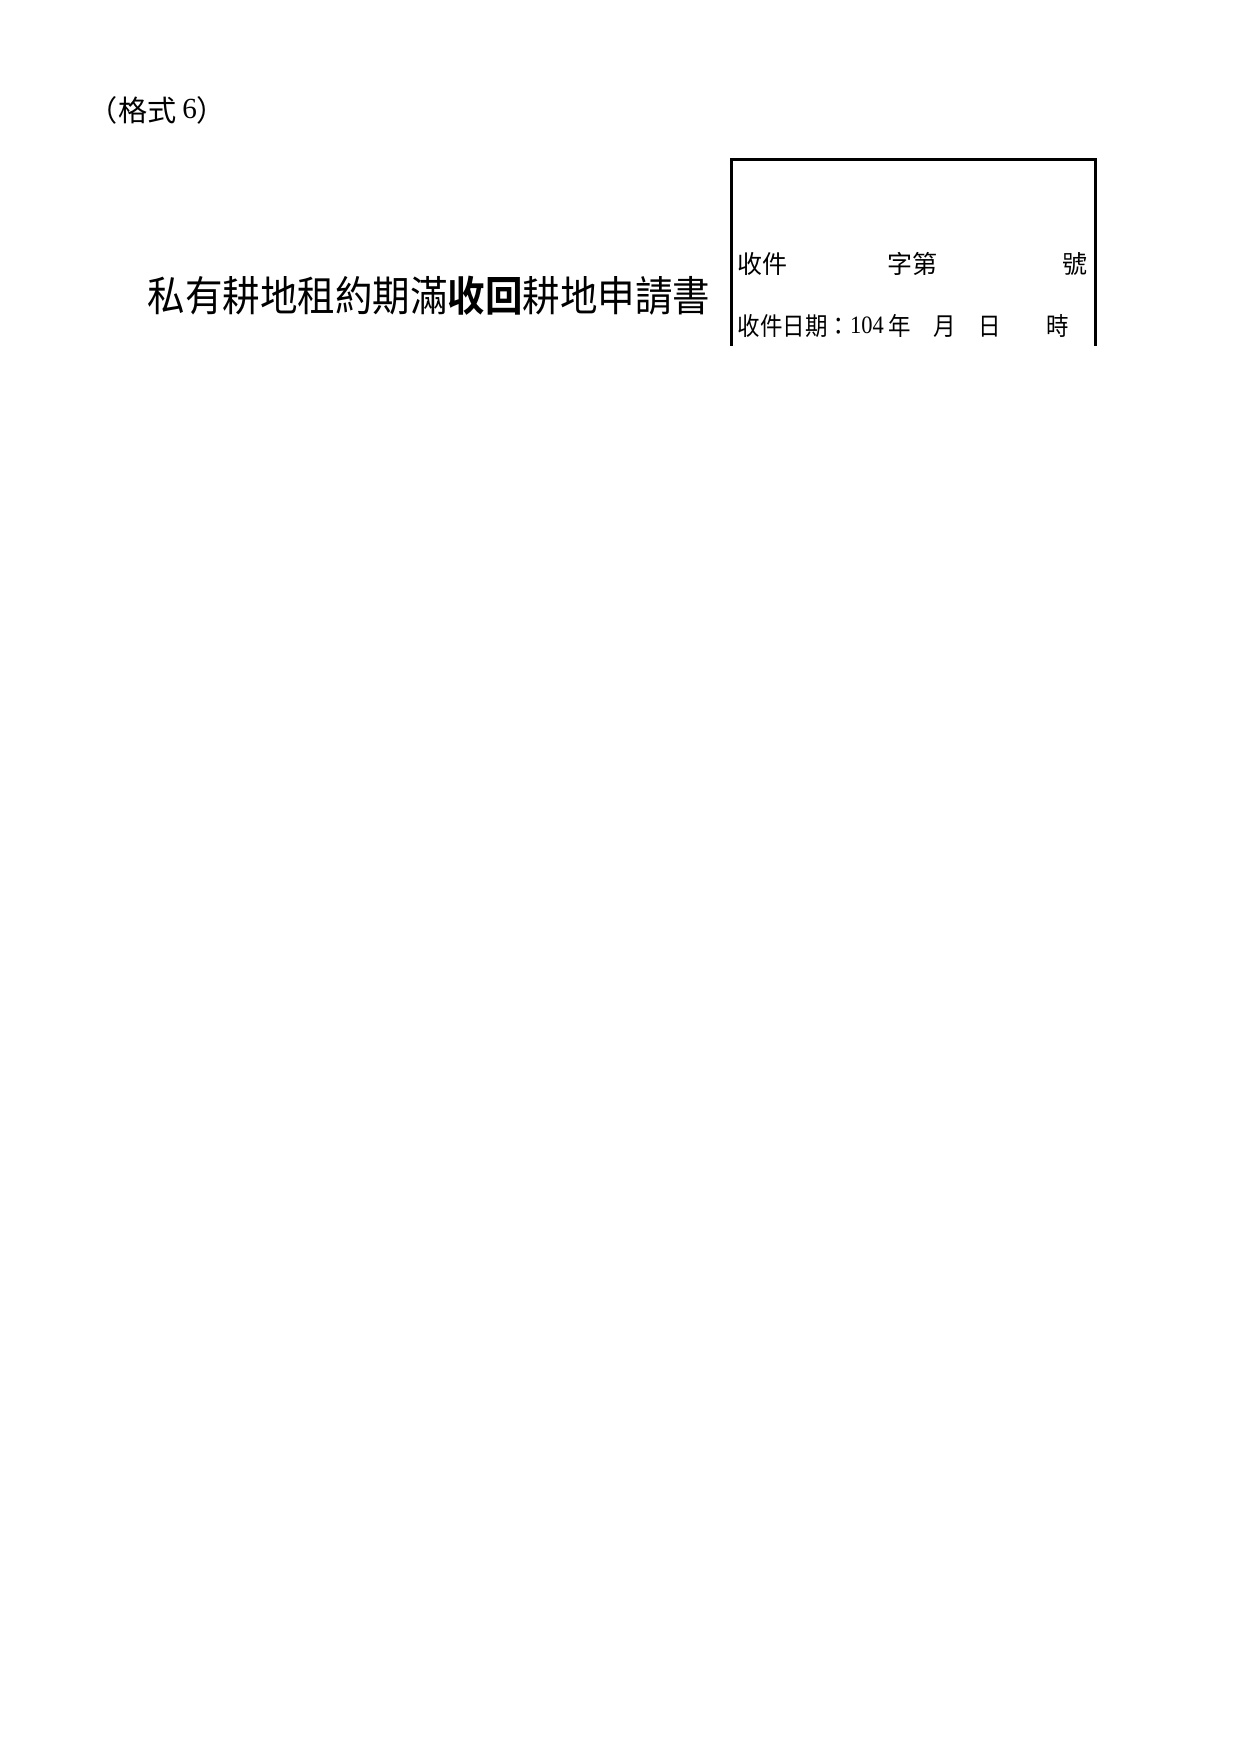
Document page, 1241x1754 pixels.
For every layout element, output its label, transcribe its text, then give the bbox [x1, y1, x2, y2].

text （格式6） [200, 96, 1152, 121]
text （格式6） [89, 96, 114, 121]
table_header 收件 字第 號 收件日期：104年 月 日 時 [733, 161, 1094, 346]
text （格式6） [126, 96, 203, 121]
text （格式6） [110, 96, 124, 121]
table_header 私有耕地租約期滿收回耕地申請書 [145, 158, 730, 346]
